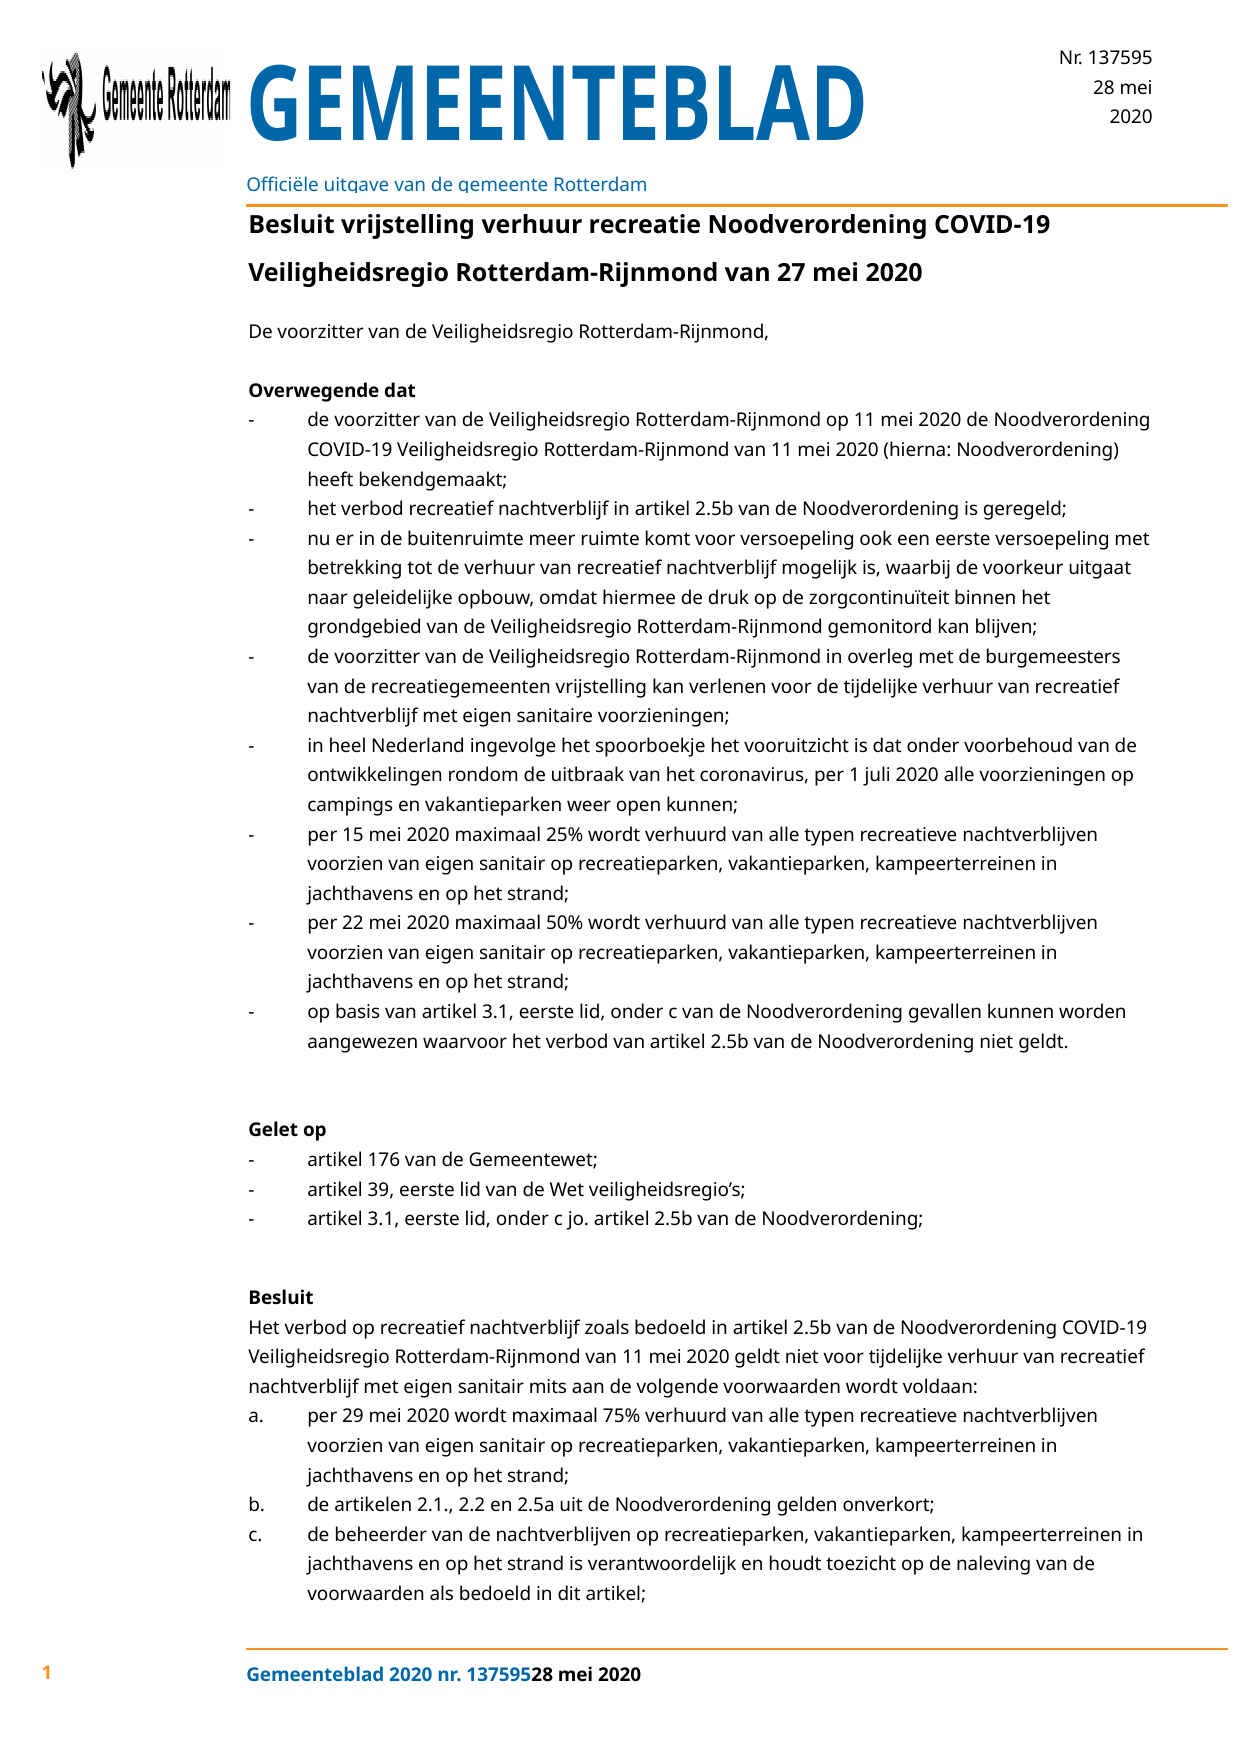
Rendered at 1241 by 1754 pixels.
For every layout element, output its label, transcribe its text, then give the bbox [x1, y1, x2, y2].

text Het verbod op recreatief nachtverblijf zoals bedoeld in artikel 2.5b van de Noodverordening COVID-19 Veiligheidsregio Rotterdam-Rijnmond van 11 mei 2020 geldt niet voor tijdelijke verhuur van recreatief nachtverblijf met eigen sanitair mits aan de volgende voorwaarden wordt voldaan: [248, 1314, 1152, 1399]
list de voorzitter van de Veiligheidsregio Rotterdam-Rijnmond in overleg met de burgemeesters van de recreatiegemeenten vrijstelling kan verlenen voor de tijdelijke verhuur van recreatief nachtverblijf met eigen sanitaire voorzieningen; [248, 643, 1152, 728]
text Gelet op [248, 1117, 1152, 1142]
list het verbod recreatief nachtverblijf in artikel 2.5b van de Noodverordening is geregeld; [248, 495, 1152, 521]
text Overwegende dat [248, 377, 1152, 403]
picture [41, 47, 231, 172]
list artikel 3.1, eerste lid, onder c jo. artikel 2.5b van de Noodverordening; [248, 1205, 1152, 1231]
list artikel 176 van de Gemeentewet; [248, 1146, 1152, 1172]
list de voorzitter van de Veiligheidsregio Rotterdam-Rijnmond op 11 mei 2020 de Noodverordening COVID-19 Veiligheidsregio Rotterdam-Rijnmond van 11 mei 2020 (hierna: Noodverordening) heeft bekendgemaakt; [248, 407, 1152, 492]
list per 22 mei 2020 maximaal 50% wordt verhuurd van alle typen recreatieve nachtverblijven voorzien van eigen sanitair op recreatieparken, vakantieparken, kampeerterreinen in jachthavens en op het strand; [248, 909, 1152, 994]
list nu er in de buitenruimte meer ruimte komt voor versoepeling ook een eerste versoepeling met betrekking tot de verhuur van recreatief nachtverblijf mogelijk is, waarbij de voorkeur uitgaat naar geleidelijke opbouw, omdat hiermee de druk op de zorgcontinuïteit binnen het grondgebied van de Veiligheidsregio Rotterdam-Rijnmond gemonitord kan blijven; [248, 525, 1152, 639]
list op basis van artikel 3.1, eerste lid, onder c van de Noodverordening gevallen kunnen worden aangewezen waarvoor het verbod van artikel 2.5b van de Noodverordening niet geldt. [248, 998, 1152, 1054]
list de beheerder van de nachtverblijven op recreatieparken, vakantieparken, kampeerterreinen in jachthavens en op het strand is verantwoordelijk en houdt toezicht op de naleving van de voorwaarden als bedoeld in dit artikel; [248, 1521, 1152, 1606]
list per 29 mei 2020 wordt maximaal 75% verhuurd van alle typen recreatieve nachtverblijven voorzien van eigen sanitair op recreatieparken, vakantieparken, kampeerterreinen in jachthavens en op het strand; [248, 1403, 1152, 1487]
list per 15 mei 2020 maximaal 25% wordt verhuurd van alle typen recreatieve nachtverblijven voorzien van eigen sanitair op recreatieparken, vakantieparken, kampeerterreinen in jachthavens en op het strand; [248, 821, 1152, 906]
list artikel 39, eerste lid van de Wet veiligheidsregio’s; [248, 1176, 1152, 1202]
list in heel Nederland ingevolge het spoorboekje het vooruitzicht is dat onder voorbehoud van de ontwikkelingen rondom de uitbraak van het coronavirus, per 1 juli 2020 alle voorzieningen op campings en vakantieparken weer open kunnen; [248, 732, 1152, 817]
text Besluit [248, 1284, 1152, 1310]
list de artikelen 2.1., 2.2 en 2.5a uit de Noodverordening gelden onverkort; [248, 1491, 1152, 1517]
text De voorzitter van de Veiligheidsregio Rotterdam-Rijnmond, [248, 318, 1152, 344]
text Besluit vrijstelling verhuur recreatie Noodverordening COVID-19 Veiligheidsregio Rotterdam-Rijnmond van 27 mei 2020 [248, 207, 1152, 288]
